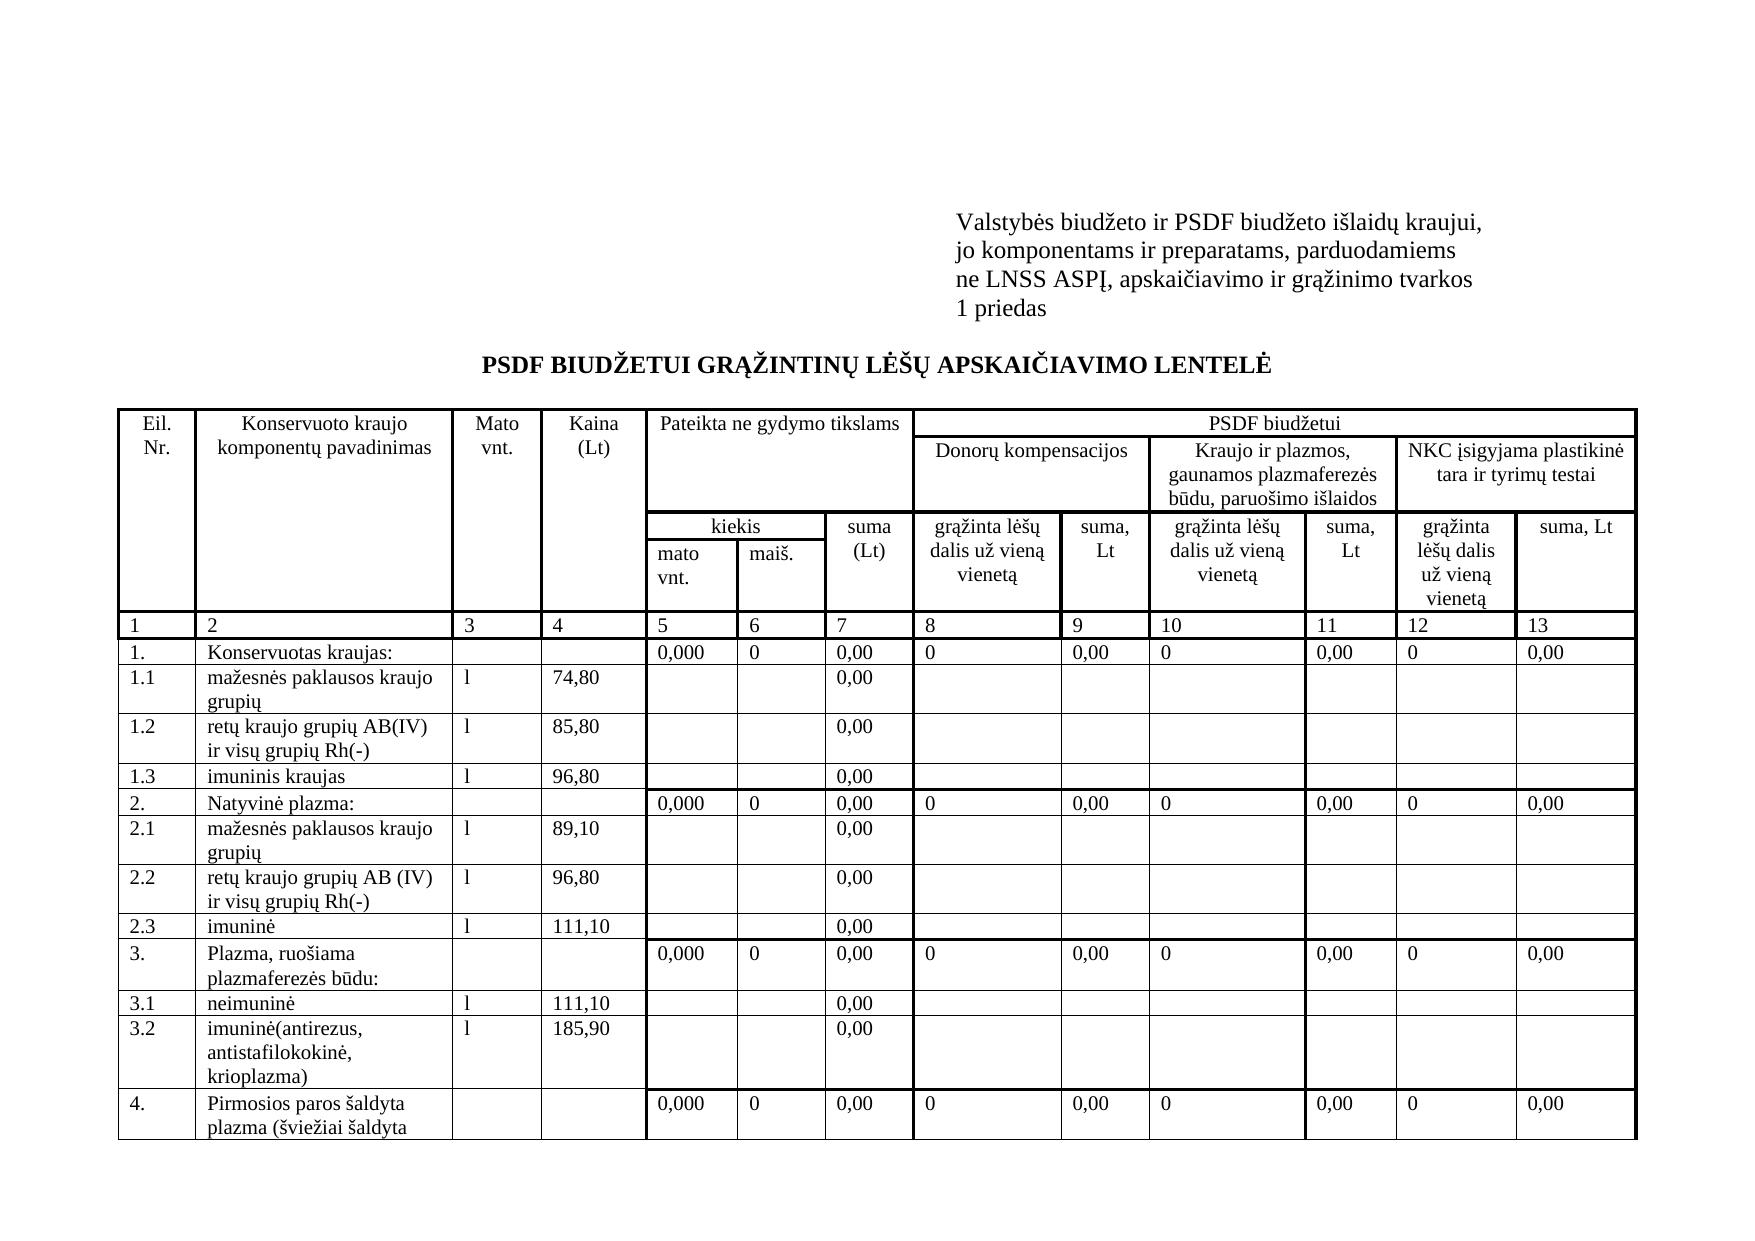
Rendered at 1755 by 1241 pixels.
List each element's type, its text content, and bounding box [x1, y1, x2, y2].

table_cell 0 [1397, 640, 1516, 664]
table_cell [1062, 816, 1149, 864]
table_cell 0,00 [1517, 1091, 1634, 1139]
table_cell 0,00 [1307, 640, 1396, 664]
table_cell [648, 665, 737, 713]
table_cell 0,00 [826, 640, 912, 664]
table_cell [915, 764, 1061, 788]
table_cell [1517, 816, 1634, 864]
table_cell [648, 714, 737, 762]
table_cell 0 [915, 791, 1061, 815]
table_cell 0,000 [648, 941, 737, 989]
table_cell [1397, 816, 1516, 864]
table_cell 7 [827, 613, 912, 637]
table_cell [648, 865, 737, 913]
table_cell l [453, 1016, 541, 1088]
table_cell [1397, 714, 1516, 762]
table_cell [738, 914, 825, 938]
table_cell [1307, 816, 1396, 864]
text PSDF BIUDŽETUI GRĄŽINTINŲ LĖŠŲ APSKAIČIAVIMO LENTELĖ [118, 350, 1636, 379]
text jo komponentams ir preparatams, parduodamiems [118, 235, 1636, 264]
table_cell 111,10 [542, 991, 645, 1014]
table_cell 0 [915, 1091, 1061, 1139]
table_cell 0,00 [1307, 941, 1396, 989]
table_cell Pirmosios paros šaldyta plazma (šviežiai šaldyta [196, 1089, 452, 1139]
table_cell 12 [1398, 613, 1514, 637]
table_cell [738, 1016, 825, 1088]
table_cell [738, 665, 825, 713]
table_cell [1307, 1016, 1396, 1088]
table_cell [542, 1089, 645, 1139]
table_header Mato vnt. [454, 411, 540, 610]
table_cell 0 [1150, 791, 1304, 815]
table_cell 89,10 [542, 816, 645, 864]
table_cell 0 [738, 791, 825, 815]
table_cell 0,00 [1062, 791, 1149, 815]
table_cell 11 [1307, 613, 1395, 637]
table_cell [1307, 714, 1396, 762]
table_cell 0,00 [826, 764, 912, 788]
table_cell 96,80 [542, 865, 645, 913]
table_cell 2. [119, 789, 195, 815]
table_cell 1.2 [119, 714, 195, 762]
table_cell [1517, 665, 1634, 713]
table_header Pateikta ne gydymo tikslams [648, 411, 912, 510]
table_cell 0,00 [826, 991, 912, 1014]
table_cell 111,10 [542, 914, 645, 938]
table_cell 0,000 [648, 640, 737, 664]
table_cell [1397, 1016, 1516, 1088]
table_cell 2.3 [119, 914, 195, 938]
table_cell [1062, 991, 1149, 1014]
table_cell [1062, 764, 1149, 788]
table_cell [1397, 665, 1516, 713]
table_cell [915, 914, 1061, 938]
table_cell 2.1 [119, 816, 195, 864]
table_cell [738, 714, 825, 762]
table_cell 0,00 [826, 941, 912, 989]
table_cell 1.1 [119, 665, 195, 713]
table_header Konservuoto kraujo komponentų pavadinimas [197, 411, 451, 610]
table_cell 0,00 [826, 816, 912, 864]
table_cell 185,90 [542, 1016, 645, 1088]
table_cell [915, 865, 1061, 913]
table_cell [648, 991, 737, 1014]
table_cell maiš. [739, 541, 824, 610]
table_cell 0,00 [1517, 791, 1634, 815]
table_cell 0 [1150, 1091, 1304, 1139]
table_cell l [453, 665, 541, 713]
table_cell grąžinta lėšų dalis už vieną vienetą [1398, 514, 1514, 610]
table_cell [1150, 991, 1304, 1014]
table_cell kiekis [648, 514, 824, 538]
table_cell 2.2 [119, 865, 195, 913]
table_cell imuninė [196, 914, 452, 938]
table_cell 0,00 [826, 865, 912, 913]
table_cell [915, 665, 1061, 713]
table_cell 74,80 [542, 665, 645, 713]
table_cell 0 [1150, 640, 1304, 664]
table_cell 3. [119, 939, 195, 989]
table_header PSDF biudžetui [915, 411, 1634, 435]
table_cell [1397, 764, 1516, 788]
table_cell 96,80 [542, 764, 645, 788]
table_cell l [453, 764, 541, 788]
table_cell 3.1 [119, 991, 195, 1014]
table_cell 1 [120, 613, 194, 637]
table_cell [915, 1016, 1061, 1088]
table_cell [453, 789, 541, 815]
table_cell suma (Lt) [827, 514, 912, 610]
table_cell 0,000 [648, 791, 737, 815]
text 1 priedas [118, 293, 1636, 322]
table_cell mato vnt. [648, 541, 736, 610]
table_cell [1150, 914, 1304, 938]
table_cell Donorų kompensacijos [915, 438, 1148, 510]
table_cell [542, 789, 645, 815]
table_cell l [453, 865, 541, 913]
table_cell [1517, 914, 1634, 938]
table_cell 0 [1397, 1091, 1516, 1139]
table_cell [1150, 665, 1304, 713]
table_cell grąžinta lėšų dalis už vieną vienetą [915, 514, 1059, 610]
table_cell [648, 764, 737, 788]
text Valstybės biudžeto ir PSDF biudžeto išlaidų kraujui, [118, 207, 1636, 235]
table_cell 0,000 [648, 1091, 737, 1139]
table_cell neimuninė [196, 991, 452, 1014]
table_cell [453, 939, 541, 989]
table_cell [542, 939, 645, 989]
table_cell [915, 816, 1061, 864]
table_cell 0,00 [826, 665, 912, 713]
table_cell 0,00 [1517, 941, 1634, 989]
table_cell 6 [739, 613, 824, 637]
table_cell 3 [454, 613, 540, 637]
table_cell l [453, 816, 541, 864]
table_cell [542, 640, 645, 664]
table_cell 3.2 [119, 1016, 195, 1088]
table_cell suma, Lt [1307, 514, 1395, 610]
table_cell 2 [197, 613, 451, 637]
table_cell suma, Lt [1518, 514, 1634, 610]
table_cell l [453, 914, 541, 938]
table_cell [453, 640, 541, 664]
table_cell 0 [1150, 941, 1304, 989]
table_cell 8 [915, 613, 1059, 637]
table_cell [1150, 1016, 1304, 1088]
table_cell [1062, 1016, 1149, 1088]
table_cell [1397, 991, 1516, 1014]
table_cell 10 [1151, 613, 1304, 637]
table_cell NKC įsigyjama plastikinė tara ir tyrimų testai [1398, 438, 1634, 510]
table_cell l [453, 714, 541, 762]
table_cell 0 [915, 640, 1061, 664]
table_cell [648, 816, 737, 864]
table_cell 4 [543, 613, 645, 637]
table_cell 85,80 [542, 714, 645, 762]
table_cell [738, 764, 825, 788]
table_cell Konservuotas kraujas: [196, 640, 452, 664]
table_cell 0,00 [826, 1016, 912, 1088]
table_cell [1307, 991, 1396, 1014]
table_cell [1307, 665, 1396, 713]
table_cell 0,00 [1062, 1091, 1149, 1139]
table_cell 0 [1397, 791, 1516, 815]
table_cell 0,00 [1517, 640, 1634, 664]
table_cell l [453, 991, 541, 1014]
table_cell [915, 991, 1061, 1014]
table_cell 5 [648, 613, 736, 637]
table_cell imuninis kraujas [196, 764, 452, 788]
table_cell Natyvinė plazma: [196, 789, 452, 815]
table_cell [1062, 914, 1149, 938]
table_cell suma, Lt [1063, 514, 1148, 610]
table_cell [1517, 714, 1634, 762]
table_cell 4. [119, 1089, 195, 1139]
table_cell [1307, 914, 1396, 938]
table_cell [1517, 764, 1634, 788]
table_cell [1517, 1016, 1634, 1088]
table_cell 0 [915, 941, 1061, 989]
table_cell [648, 914, 737, 938]
table_cell Kraujo ir plazmos, gaunamos plazmaferezės būdu, paruošimo išlaidos [1151, 438, 1395, 510]
table_cell 13 [1518, 613, 1634, 637]
table_cell 0 [1397, 941, 1516, 989]
table_cell 0,00 [826, 714, 912, 762]
table_cell [738, 865, 825, 913]
table_cell 0 [738, 640, 825, 664]
table_cell 0,00 [1307, 791, 1396, 815]
table_header Eil. Nr. [120, 411, 194, 610]
table_cell [453, 1089, 541, 1139]
table_cell 1. [119, 640, 195, 664]
table_cell 0,00 [826, 791, 912, 815]
table_cell [1062, 714, 1149, 762]
table_header Kaina (Lt) [543, 411, 645, 610]
table_cell 0 [738, 941, 825, 989]
table_cell 1.3 [119, 764, 195, 788]
table_cell 0,00 [1062, 640, 1149, 664]
table_cell 0,00 [1062, 941, 1149, 989]
table_cell 0 [738, 1091, 825, 1139]
table_cell [1397, 865, 1516, 913]
table_cell retų kraujo grupių AB(IV) ir visų grupių Rh(-) [196, 714, 452, 762]
table_cell [1307, 865, 1396, 913]
table_cell imuninė(antirezus, antistafilokokinė, krioplazma) [196, 1016, 452, 1088]
table_cell 0,00 [826, 914, 912, 938]
table_cell [1397, 914, 1516, 938]
table_cell retų kraujo grupių AB (IV) ir visų grupių Rh(-) [196, 865, 452, 913]
table_cell [1062, 665, 1149, 713]
table_cell 0,00 [826, 1091, 912, 1139]
table_cell [1150, 816, 1304, 864]
table_cell [915, 714, 1061, 762]
table_cell 0,00 [1307, 1091, 1396, 1139]
table_cell [1150, 714, 1304, 762]
table_cell [1307, 764, 1396, 788]
table_cell mažesnės paklausos kraujo grupių [196, 665, 452, 713]
table_cell [1150, 764, 1304, 788]
table_cell [648, 1016, 737, 1088]
table_cell mažesnės paklausos kraujo grupių [196, 816, 452, 864]
table_cell [738, 816, 825, 864]
table_cell grąžinta lėšų dalis už vieną vienetą [1151, 514, 1304, 610]
table_cell [738, 991, 825, 1014]
table_cell [1517, 865, 1634, 913]
table_cell [1517, 991, 1634, 1014]
table_cell Plazma, ruošiama plazmaferezės būdu: [196, 939, 452, 989]
table_cell 9 [1063, 613, 1148, 637]
table_cell [1062, 865, 1149, 913]
table_cell [1150, 865, 1304, 913]
text ne LNSS ASPĮ, apskaičiavimo ir grąžinimo tvarkos [118, 264, 1636, 293]
